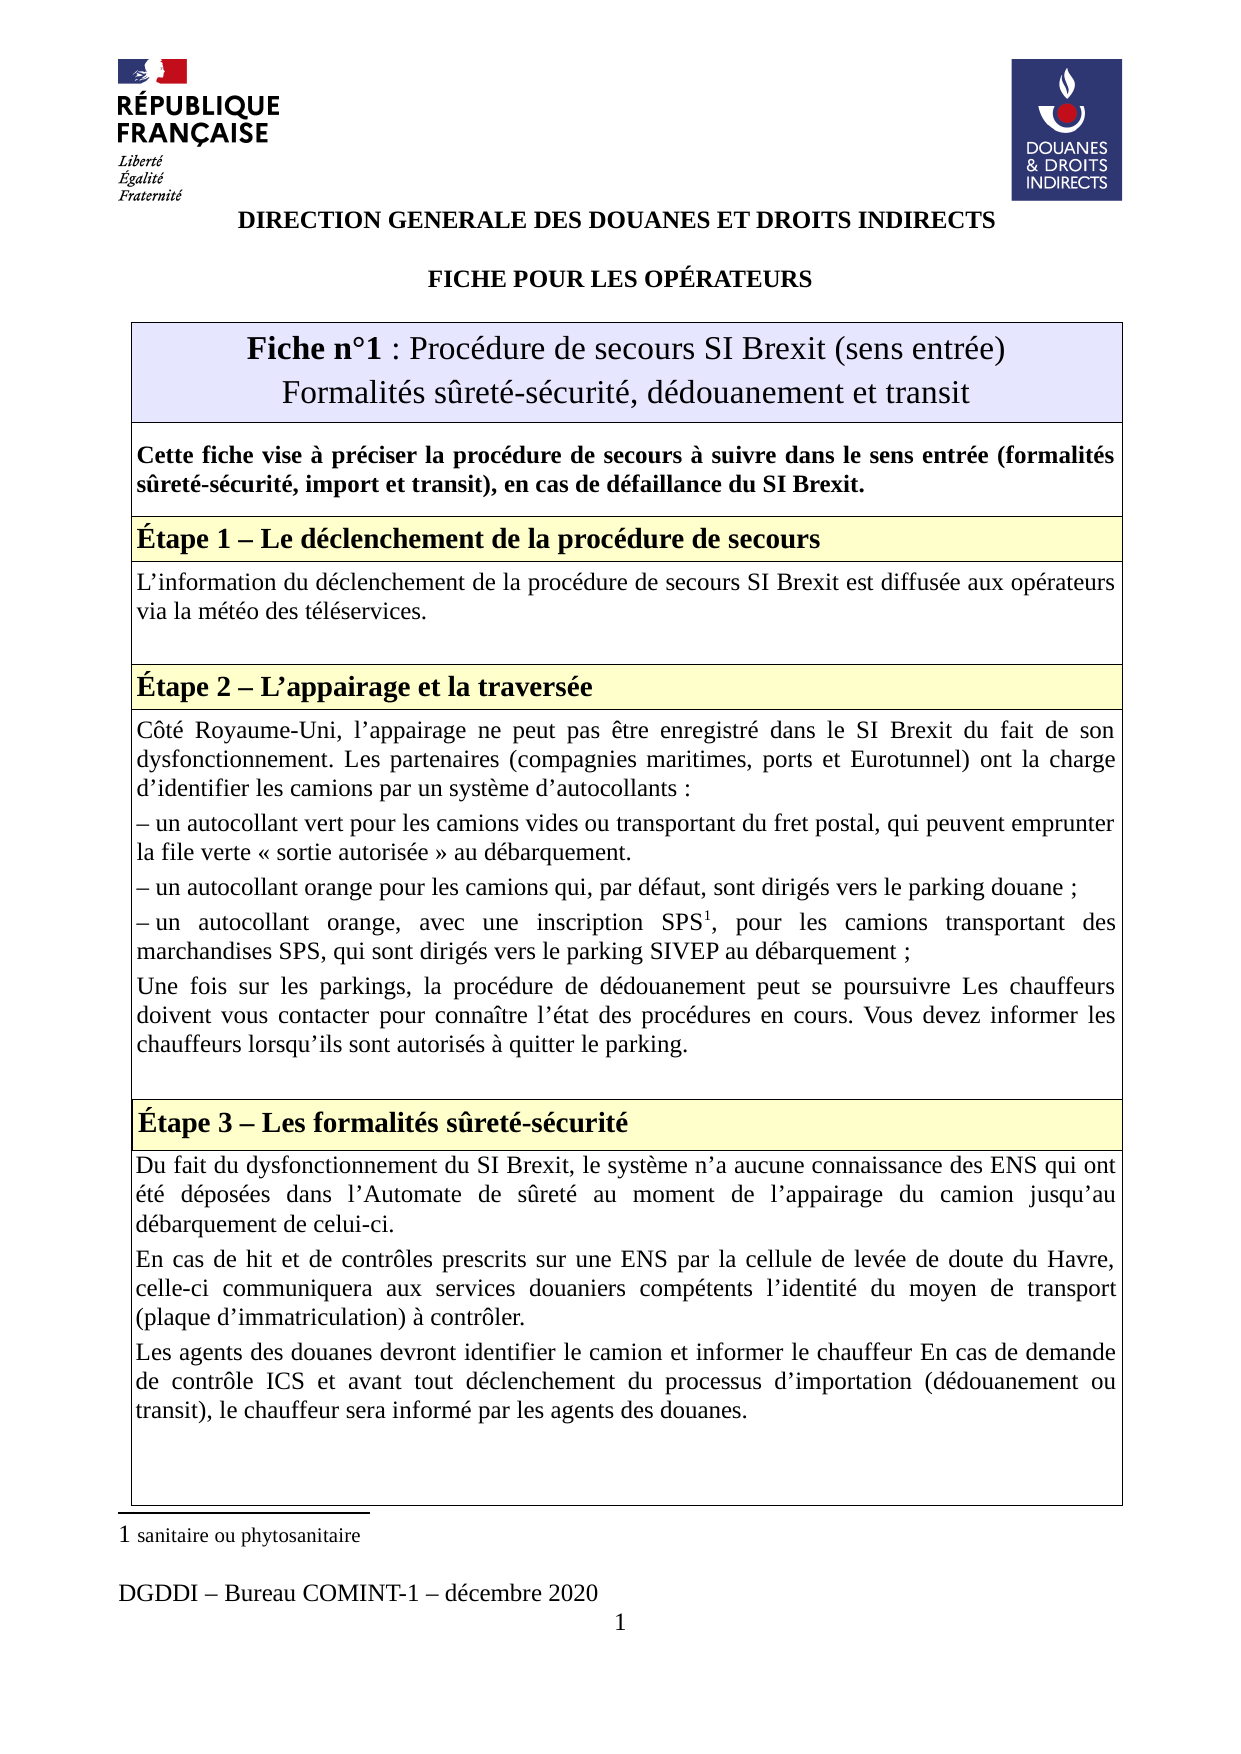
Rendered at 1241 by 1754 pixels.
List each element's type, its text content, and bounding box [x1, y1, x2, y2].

picture [1011, 59, 1123, 201]
table_cell Étape 2 – L’appairage et la traversée [132, 665, 1122, 709]
table_cell Du fait du dysfonctionnement du SI Brexit, le système n’a aucune connaissance des ENS qui ont été déposées dans l’Automate de sûreté au moment de l’appairage du camion jusqu’au débarquement de celui-ci. En cas de hit et de contrôles prescrits sur une ENS par la cellule de levée de doute du Havre, celle-ci communiquera aux services douaniers compétents l’identité du moyen de transport (plaque d’immatriculation) à contrôler. Les agents des douanes devront identifier le camion et informer le chauffeur En cas de demande de contrôle ICS et avant tout déclenchement du processus d’importation (dédouanement ou transit), le chauffeur sera informé par les agents des douanes. [132, 1151, 1122, 1505]
picture [118, 59, 279, 201]
table_header Étape 3 – Les formalités sûreté-sécurité [133, 1100, 1122, 1150]
table_cell L’information du déclenchement de la procédure de secours SI Brexit est diffusée aux opérateurs via la météo des téléservices. [132, 562, 1122, 664]
table_cell Étape 1 – Le déclenchement de la procédure de secours [132, 517, 1122, 561]
table_cell Cette fiche vise à préciser la procédure de secours à suivre dans le sens entrée (formalités sûreté-sécurité, import et transit), en cas de défaillance du SI Brexit. [132, 423, 1122, 516]
table_header Fiche n°1 : Procédure de secours SI Brexit (sens entrée) Formalités sûreté-sécurité, dédouanement et transit [132, 323, 1122, 422]
table_cell Côté Royaume-Uni, l’appairage ne peut pas être enregistré dans le SI Brexit du fait de son dysfonctionnement. Les partenaires (compagnies maritimes, ports et Eurotunnel) ont la charge d’identifier les camions par un système d’autocollants : – un autocollant vert pour les camions vides ou transportant du fret postal, qui peuvent emprunter la file verte « sortie autorisée » au débarquement. – un autocollant orange pour les camions qui, par défaut, sont dirigés vers le parking douane ; – un autocollant orange, avec une inscription SPS, pour les camions transportant des marchandises SPS, qui sont dirigés vers le parking SIVEP au débarquement ; Une fois sur les parkings, la procédure de dédouanement peut se poursuivre Les chauffeurs doivent vous contacter pour connaître l’état des procédures en cours. Vous devez informer les chauffeurs lorsqu’ils sont autorisés à quitter le parking. [132, 710, 1122, 1099]
